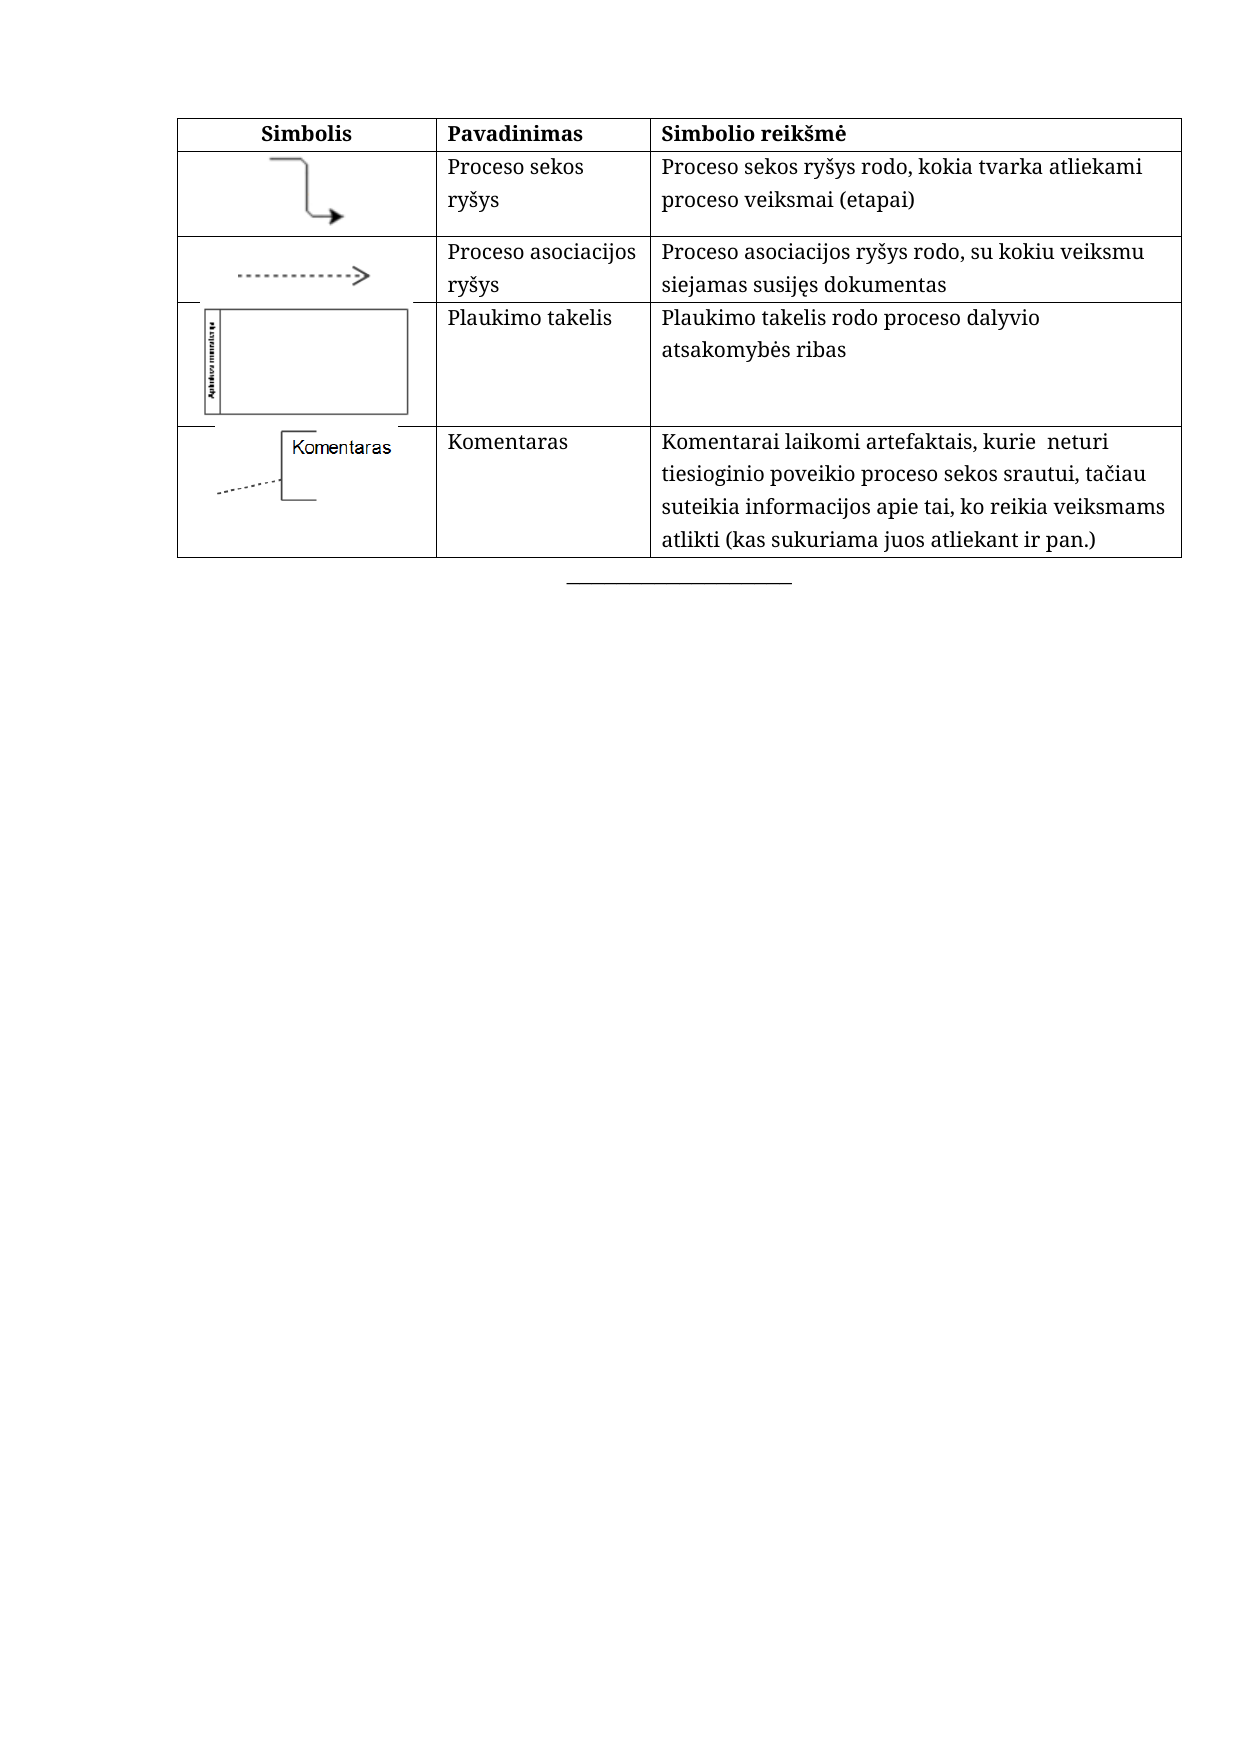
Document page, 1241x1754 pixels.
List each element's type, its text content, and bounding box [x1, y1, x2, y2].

text __________________ [177, 558, 1181, 586]
table_cell [178, 237, 436, 302]
table_cell Proceso sekos ryšys rodo, kokia tvarka atliekami proceso veiksmai (etapai) [651, 152, 1181, 236]
table_cell [178, 152, 436, 236]
table_cell Plaukimo takelis [437, 303, 650, 426]
table_cell Proceso asociacijos ryšys [437, 237, 650, 302]
table_cell Komentaras [437, 427, 650, 557]
table_cell [178, 303, 436, 426]
table_cell Proceso sekos ryšys [437, 152, 650, 236]
table_cell Proceso asociacijos ryšys rodo, su kokiu veiksmu siejamas susijęs dokumentas [651, 237, 1181, 302]
table_header Simbolis [178, 119, 436, 151]
table_header Simbolio reikšmė [651, 119, 1181, 151]
table_cell Plaukimo takelis rodo proceso dalyvio atsakomybės ribas [651, 303, 1181, 426]
table_cell [178, 427, 436, 557]
table_header Pavadinimas [437, 119, 650, 151]
table_cell Komentarai laikomi artefaktais, kurie neturi tiesioginio poveikio proceso sekos srautui, tačiau suteikia informacijos apie tai, ko reikia veiksmams atlikti (kas sukuriama juos atliekant ir pan.) [651, 427, 1181, 557]
